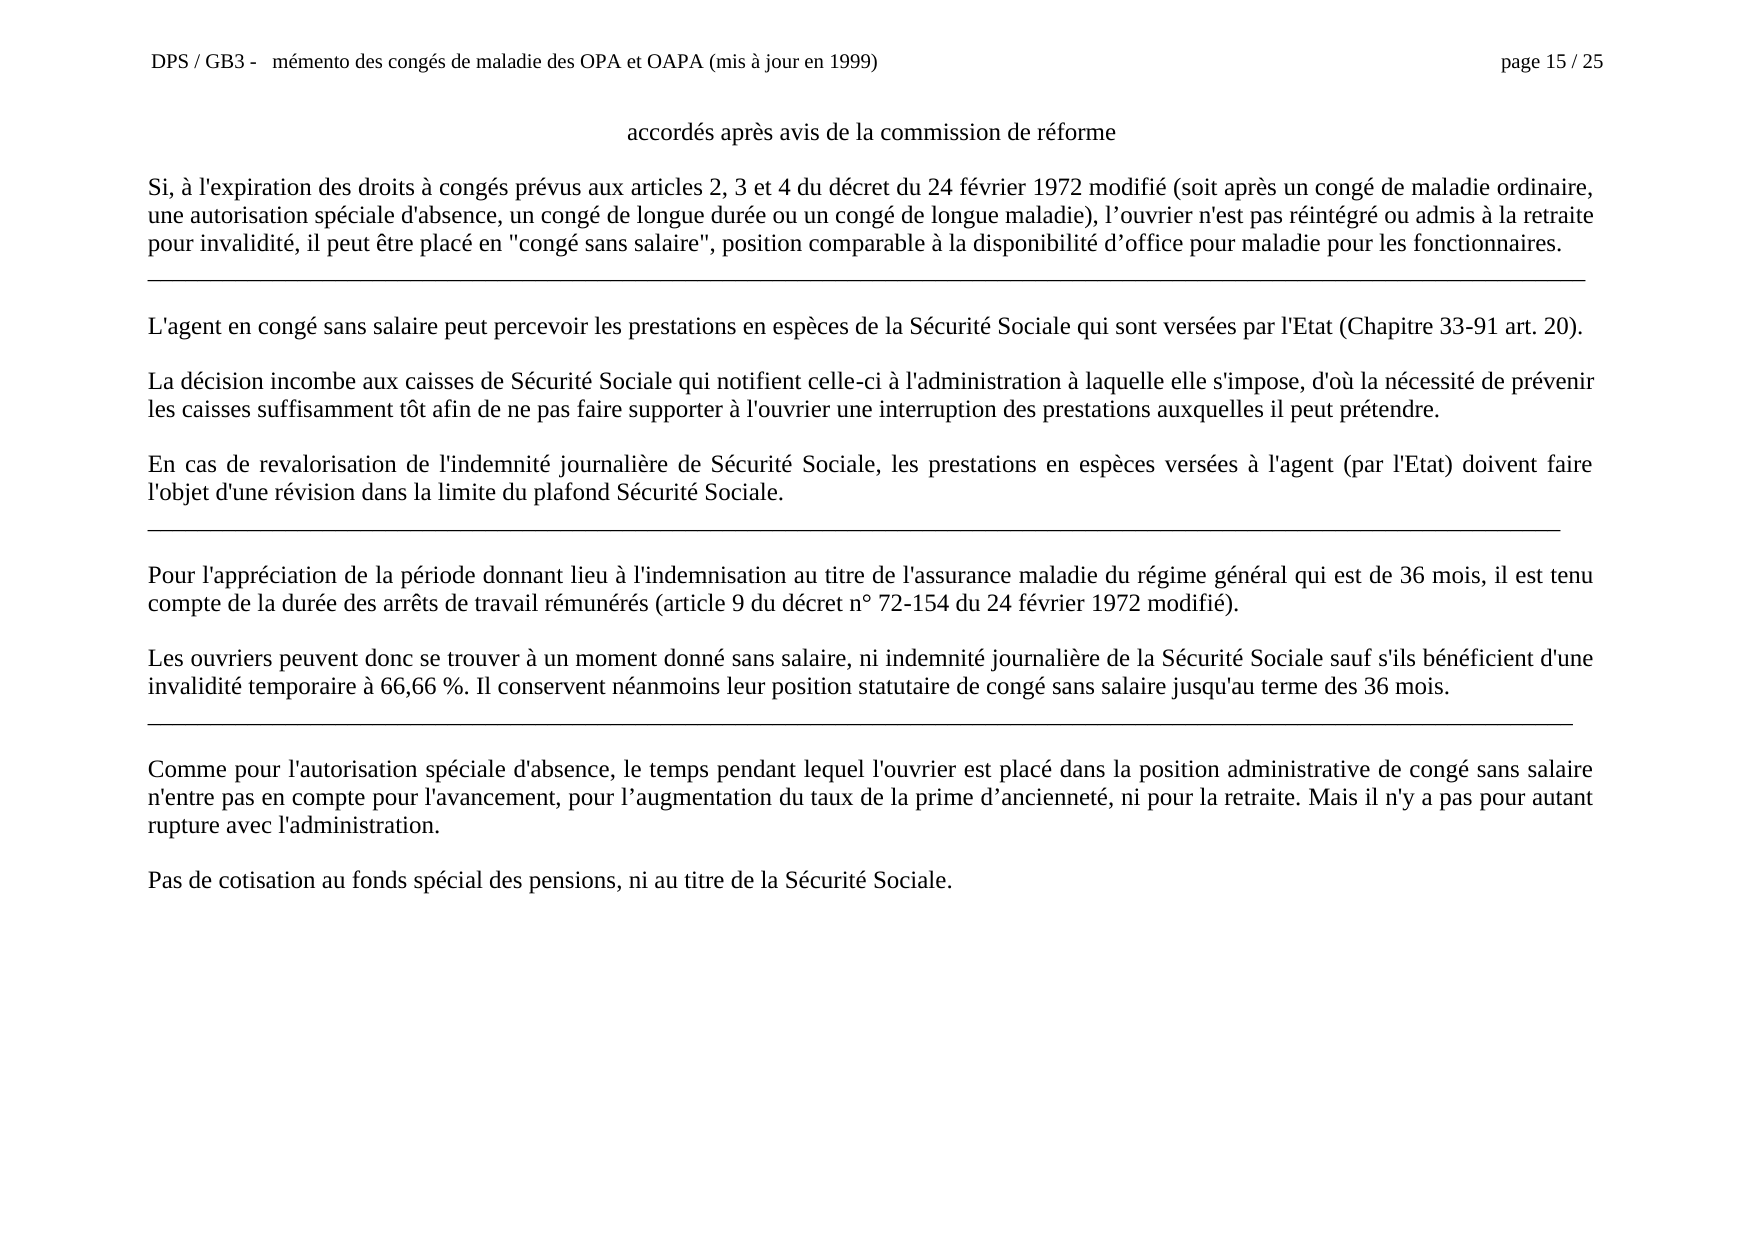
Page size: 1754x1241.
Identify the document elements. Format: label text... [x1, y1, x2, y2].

text Si, à l'expiration des droits à congés prévus aux articles 2, 3 et 4 du décret du 24 février 1972 modifié (soit après un congé de maladie ordinaire, une autorisation spéciale d'absence, un congé de longue durée ou un congé de longue maladie), l’ouvrier n'est pas réintégré ou admis à la retraite pour invalidité, il peut être placé en "congé sans salaire", position comparable à la disponibilité d’office pour maladie pour les fonctionnaires. [148, 173, 1595, 257]
text L'agent en congé sans salaire peut percevoir les prestations en espèces de la Sécurité Sociale qui sont versées par l'Etat (Chapitre 33‑91 art. 20). [148, 312, 1595, 340]
text Pas de cotisation au fonds spécial des pensions, ni au titre de la Sécurité Sociale. [148, 866, 1595, 894]
text _________________________________________________________________________________________________________________ [148, 506, 1595, 534]
text Les ouvriers peuvent donc se trouver à un moment donné sans salaire, ni indemnité journalière de la Sécurité Sociale sauf s'ils bénéficient d'une invalidité temporaire à 66,66 %. Il conservent néanmoins leur position statutaire de congé sans salaire jusqu'au terme des 36 mois. [148, 644, 1595, 700]
text ___________________________________________________________________________________________________________________ [148, 257, 1595, 284]
text __________________________________________________________________________________________________________________ [148, 700, 1595, 728]
text accordés après avis de la commission de réforme [148, 118, 1595, 146]
text Comme pour l'autorisation spéciale d'absence, le temps pendant lequel l'ouvrier est placé dans la position administrative de congé sans salaire n'entre pas en compte pour l'avancement, pour l’augmentation du taux de la prime d’ancienneté, ni pour la retraite. Mais il n'y a pas pour autant rupture avec l'administration. [148, 755, 1595, 838]
text En cas de revalorisation de l'indemnité journalière de Sécurité Sociale, les prestations en espèces versées à l'agent (par l'Etat) doivent faire l'objet d'une révision dans la limite du plafond Sécurité Sociale. [148, 451, 1595, 506]
text Pour l'appréciation de la période donnant lieu à l'indemnisation au titre de l'assurance maladie du régime général qui est de 36 mois, il est tenu compte de la durée des arrêts de travail rémunérés (article 9 du décret n° 72‑154 du 24 février 1972 modifié). [148, 561, 1595, 617]
text La décision incombe aux caisses de Sécurité Sociale qui notifient celle‑ci à l'administration à laquelle elle s'impose, d'où la nécessité de prévenir les caisses suffisamment tôt afin de ne pas faire supporter à l'ouvrier une interruption des prestations auxquelles il peut prétendre. [148, 367, 1595, 423]
